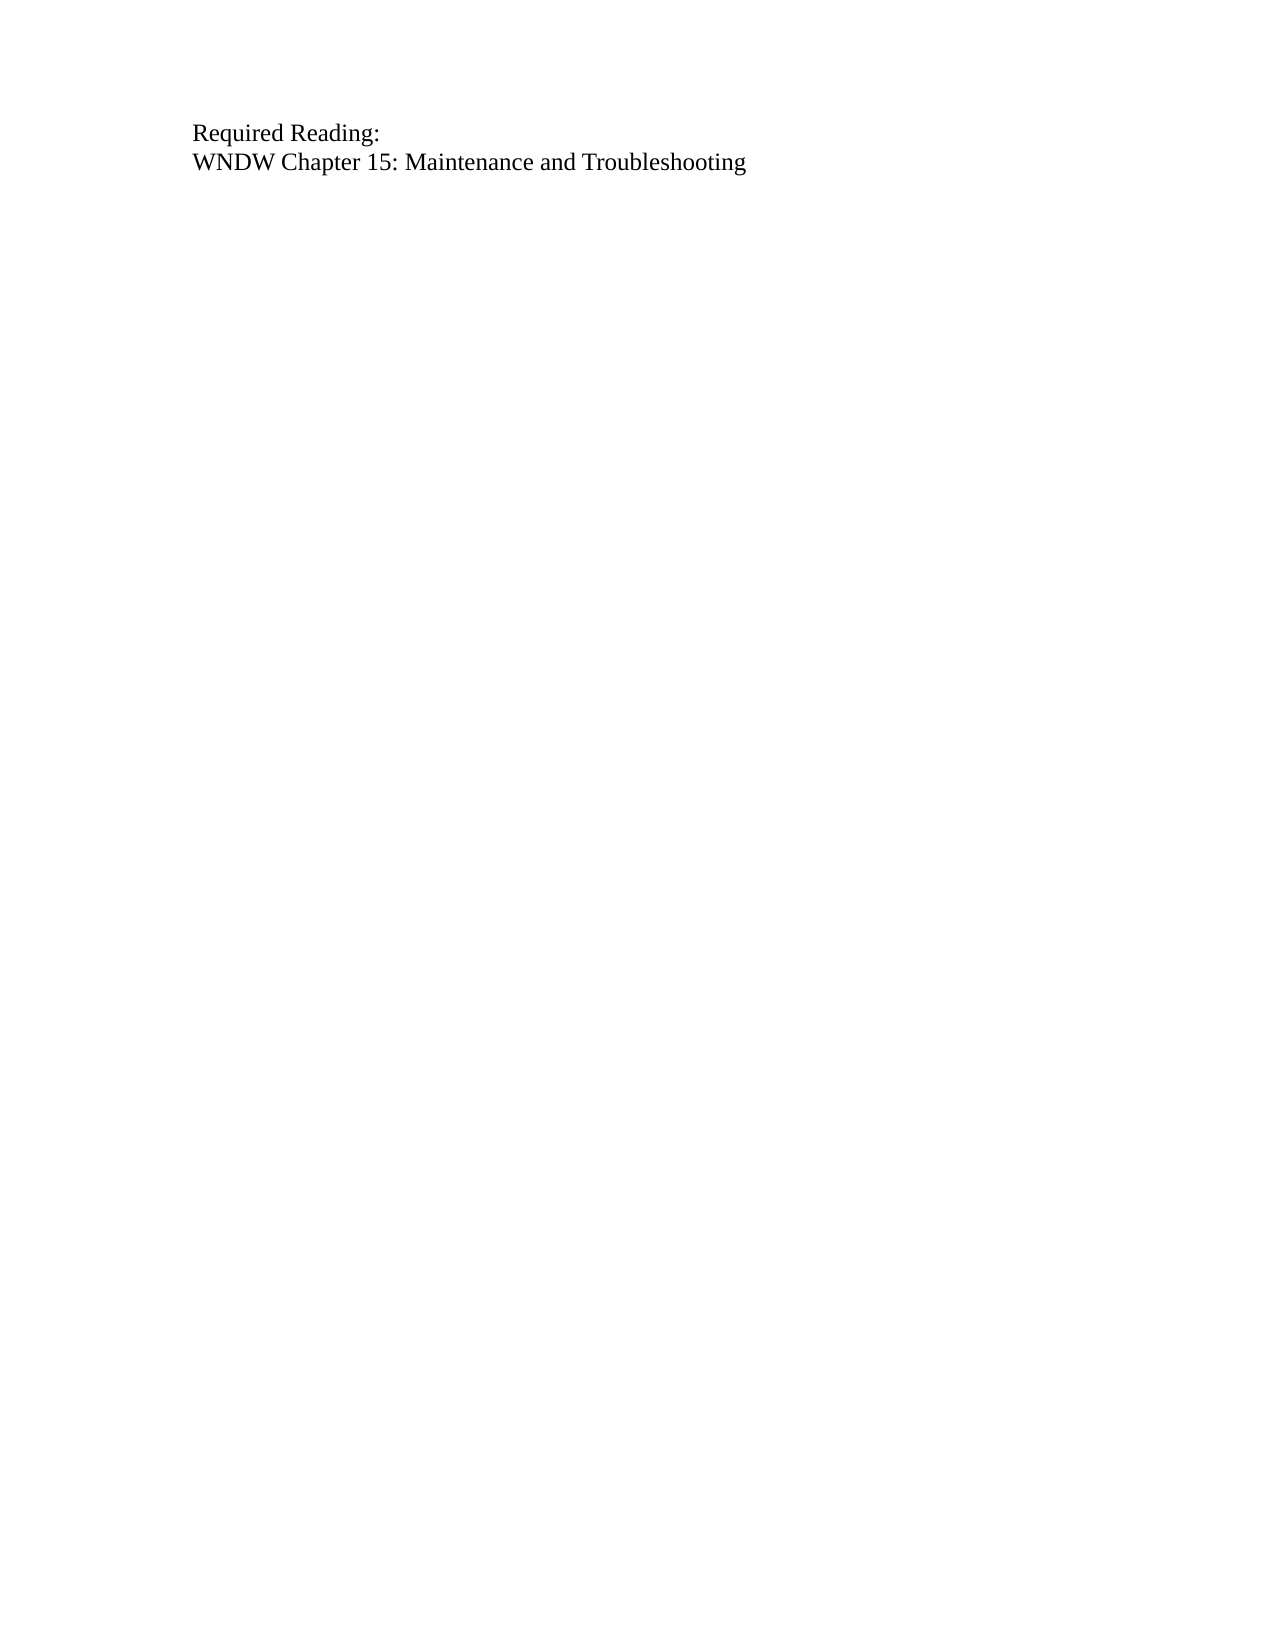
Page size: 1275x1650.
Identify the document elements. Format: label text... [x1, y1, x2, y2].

text Required Reading: [118, 118, 1157, 147]
text WNDW Chapter 15: Maintenance and Troubleshooting [118, 147, 1157, 176]
